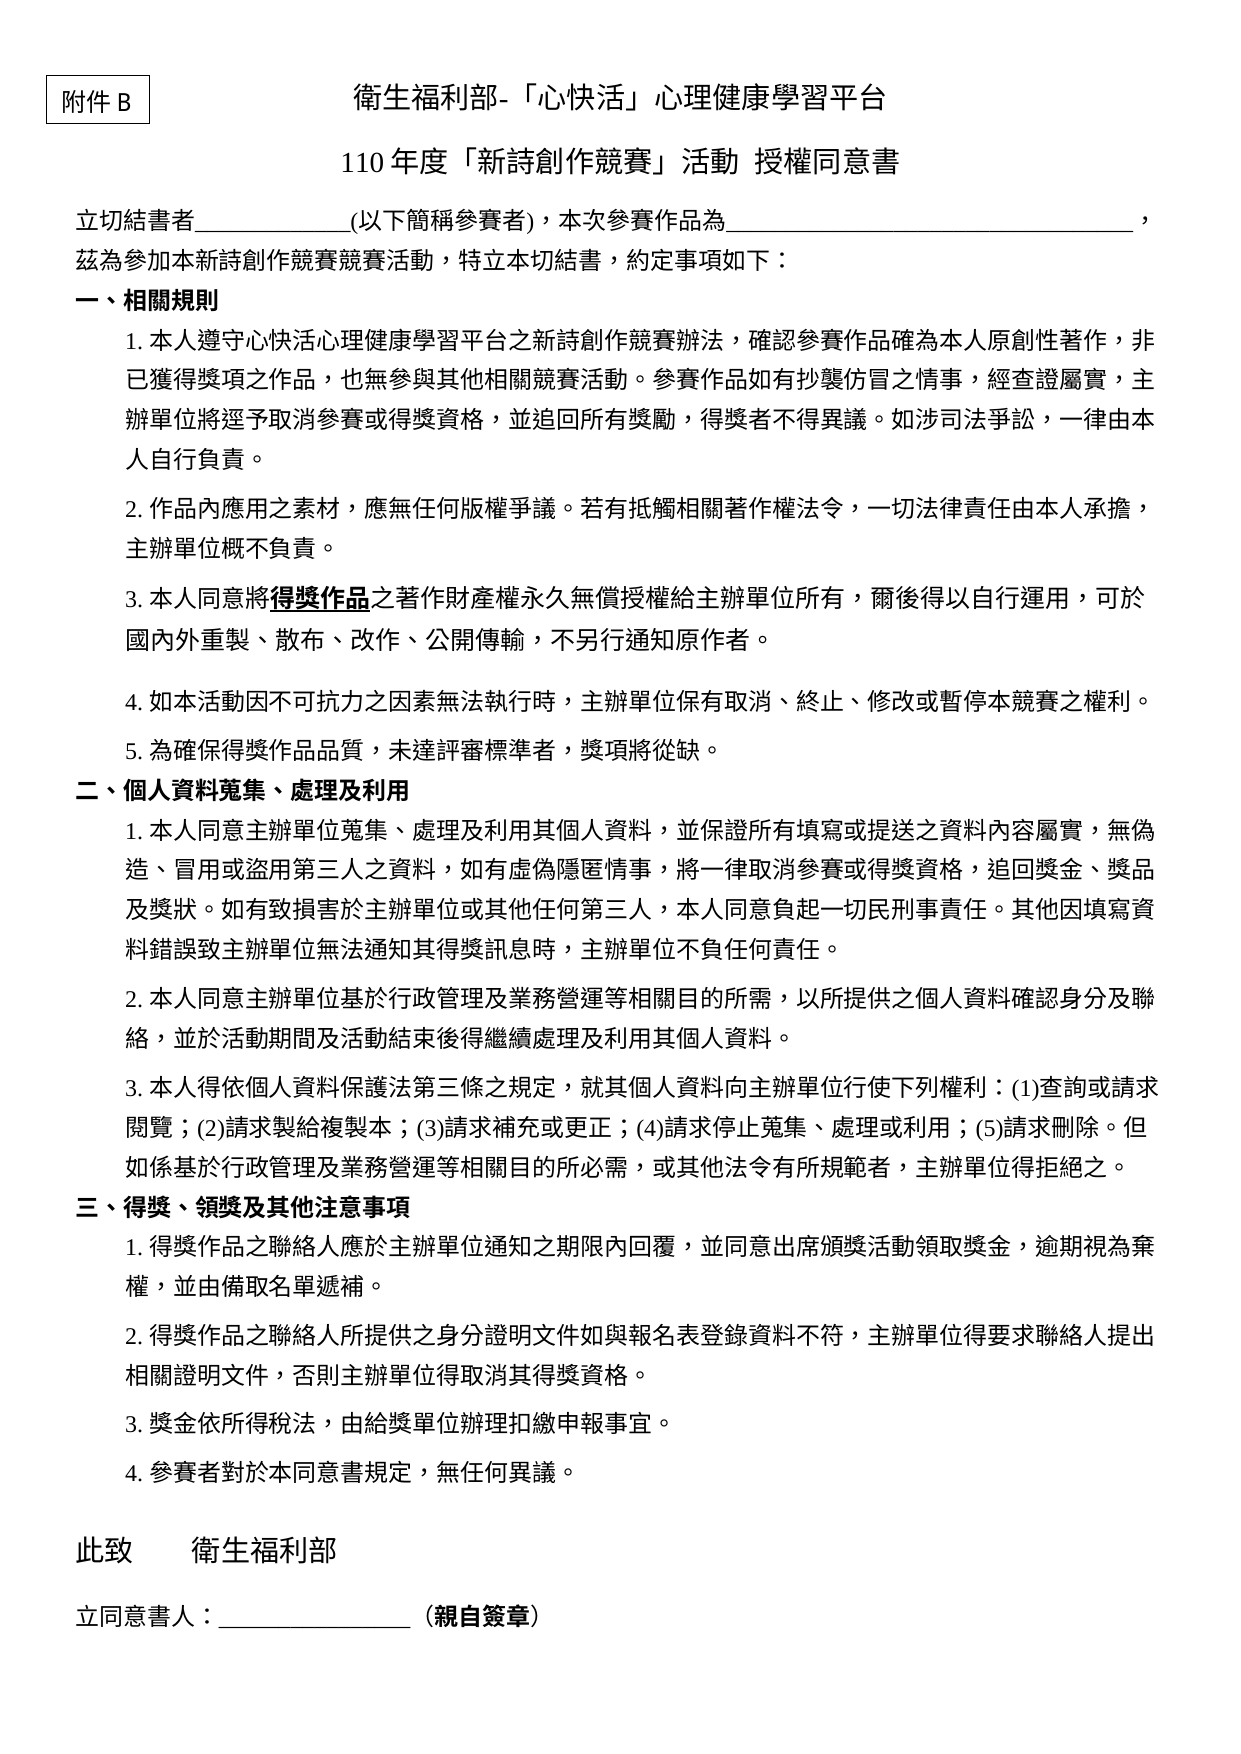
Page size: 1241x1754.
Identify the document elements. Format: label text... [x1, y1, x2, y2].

text 2. 本人同意主辦單位基於行政管理及業務營運等相關目的所需，以所提供之個人資料確認身分及聯絡，並於活動期間及活動結束後得繼續處理及利用其個人資料。 [125, 980, 1165, 1054]
text 1. 得獎作品之聯絡人應於主辦單位通知之期限內回覆，並同意出席頒獎活動領取獎金，逾期視為棄權，並由備取名單遞補。 [125, 1228, 1165, 1302]
text 一、相關規則 [75, 281, 1165, 316]
text 110年度「新詩創作競賽」活動 授權同意書 [75, 138, 1165, 181]
text 3. 本人得依個人資料保護法第三條之規定，就其個人資料向主辦單位行使下列權利：(1)查詢或請求閱覽；(2)請求製給複製本；(3)請求補充或更正；(4)請求停止蒐集、處理或利用；(5)請求刪除。但如係基於行政管理及業務營運等相關目的所必需，或其他法令有所規範者，主辦單位得拒絕之。 [125, 1069, 1165, 1183]
text 3. 獎金依所得稅法，由給獎單位辦理扣繳申報事宜。 [125, 1405, 1165, 1440]
text 二、個人資料蒐集、處理及利用 [75, 772, 1165, 806]
text 5. 為確保得獎作品品質，未達評審標準者，獎項將從缺。 [125, 732, 1165, 766]
text 衛生福利部-「心快活」心理健康學習平台 [150, 75, 1165, 117]
text 1. 本人遵守心快活心理健康學習平台之新詩創作競賽辦法，確認參賽作品確為本人原創性著作，非已獲得獎項之作品，也無參與其他相關競賽活動。參賽作品如有抄襲仿冒之情事，經查證屬實，主辦單位將逕予取消參賽或得獎資格，並追回所有獎勵，得獎者不得異議。如涉司法爭訟，一律由本人自行負責。 [125, 321, 1165, 475]
text 2. 得獎作品之聯絡人所提供之身分證明文件如與報名表登錄資料不符，主辦單位得要求聯絡人提出相關證明文件，否則主辦單位得取消其得獎資格。 [125, 1317, 1165, 1391]
text 4. 如本活動因不可抗力之因素無法執行時，主辦單位保有取消、終止、修改或暫停本競賽之權利。 [125, 683, 1165, 717]
text 此致 衛生福利部 [75, 1527, 1165, 1569]
text 附件B [61, 83, 134, 116]
text 3. 本人同意將得獎作品之著作財產權永久無償授權給主辦單位所有，爾後得以自行運用，可於國內外重製、散布、改作、公開傳輸，不另行通知原作者。 [125, 579, 1165, 657]
text 4. 參賽者對於本同意書規定，無任何異議。 [125, 1454, 1165, 1488]
text 立同意書人：________________（親自簽章） [75, 1597, 1165, 1632]
text 2. 作品內應用之素材，應無任何版權爭議。若有抵觸相關著作權法令，一切法律責任由本人承擔，主辦單位概不負責。 [125, 490, 1165, 564]
text 立切結書者_____________(以下簡稱參賽者)，本次參賽作品為__________________________________，茲為參加本新詩創作競賽競賽活動，特立本切結書，約定事項如下： [75, 202, 1165, 276]
text 三、得獎、領獎及其他注意事項 [75, 1188, 1165, 1223]
text 1. 本人同意主辦單位蒐集、處理及利用其個人資料，並保證所有填寫或提送之資料內容屬實，無偽造、冒用或盜用第三人之資料，如有虛偽隱匿情事，將一律取消參賽或得獎資格，追回獎金、獎品及獎狀。如有致損害於主辦單位或其他任何第三人，本人同意負起一切民刑事責任。其他因填寫資料錯誤致主辦單位無法通知其得獎訊息時，主辦單位不負任何責任。 [125, 811, 1165, 965]
